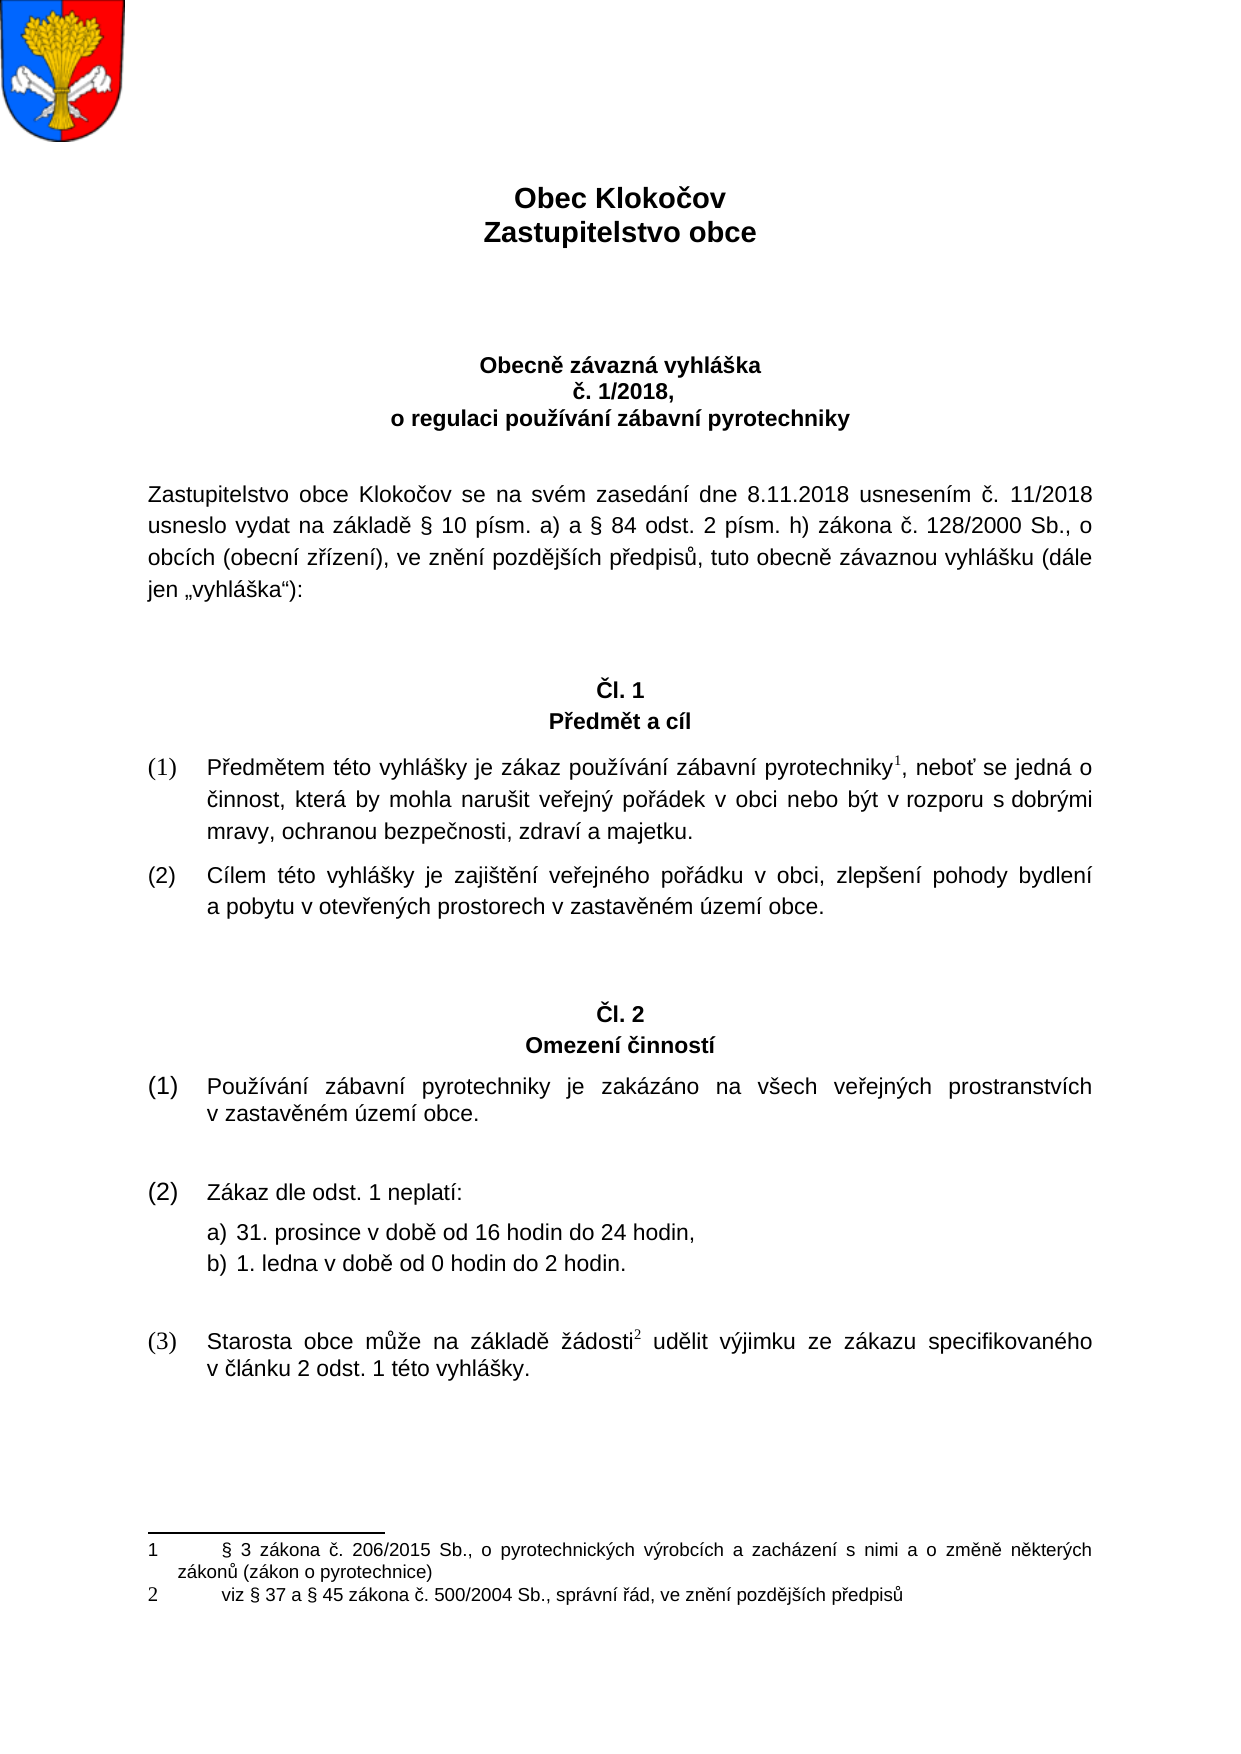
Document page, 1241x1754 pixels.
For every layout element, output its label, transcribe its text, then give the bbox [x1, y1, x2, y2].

text Zastupitelstvo obce Klokočov se na svém zasedání dne 8.11.2018 usnesením č. 11/2018 usneslo vydat na základě § 10 písm. a) a § 84 odst. 2 písm. h) zákona č. 128/2000 Sb., o obcích (obecní zřízení), ve znění pozdějších předpisů, tuto obecně závaznou vyhlášku (dále jen „vyhláška“): [148, 481, 1093, 602]
list Starosta obce může na základě žádosti udělit výjimku ze zákazu specifikovaného v článku 2 odst. 1 této vyhlášky. [148, 1326, 1093, 1381]
subtitle o regulaci používání zábavní pyrotechniky [148, 404, 1093, 431]
text č. 1/2018, [148, 378, 1093, 404]
text Omezení činností [148, 1032, 1093, 1058]
text Obecně závazná vyhláška [148, 352, 1093, 378]
list 1. ledna v době od 0 hodin do 2 hodin. [207, 1250, 1093, 1277]
title Zastupitelstvo obce [148, 215, 1093, 248]
list 31. prosince v době od 16 hodin do 24 hodin, [207, 1219, 1093, 1245]
subtitle Čl. 2 [148, 1001, 1093, 1027]
list viz § 37 a § 45 zákona č. 500/2004 Sb., správní řád, ve znění pozdějších předpisů [148, 1582, 1093, 1606]
picture [0, 0, 125, 142]
list Zákaz dle odst. 1 neplatí: [148, 1177, 1093, 1206]
subtitle Čl. 1 [148, 677, 1093, 703]
text Předmět a cíl [148, 708, 1093, 734]
list Používání zábavní pyrotechniky je zakázáno na všech veřejných prostranstvích v zastavěném území obce. [148, 1071, 1093, 1126]
list Cílem této vyhlášky je zajištění veřejného pořádku v obci, zlepšení pohody bydlení a pobytu v otevřených prostorech v zastavěném území obce. [148, 862, 1093, 920]
list Předmětem této vyhlášky je zákaz používání zábavní pyrotechniky, neboť se jedná o činnost, která by mohla narušit veřejný pořádek v obci nebo být v rozporu s dobrými mravy, ochranou bezpečnosti, zdraví a majetku. [148, 752, 1093, 844]
list § 3 zákona č. 206/2015 Sb., o pyrotechnických výrobcích a zacházení s nimi a o změně některých zákonů (zákon o pyrotechnice) [148, 1539, 1093, 1582]
title Obec Klokočov [148, 181, 1093, 215]
